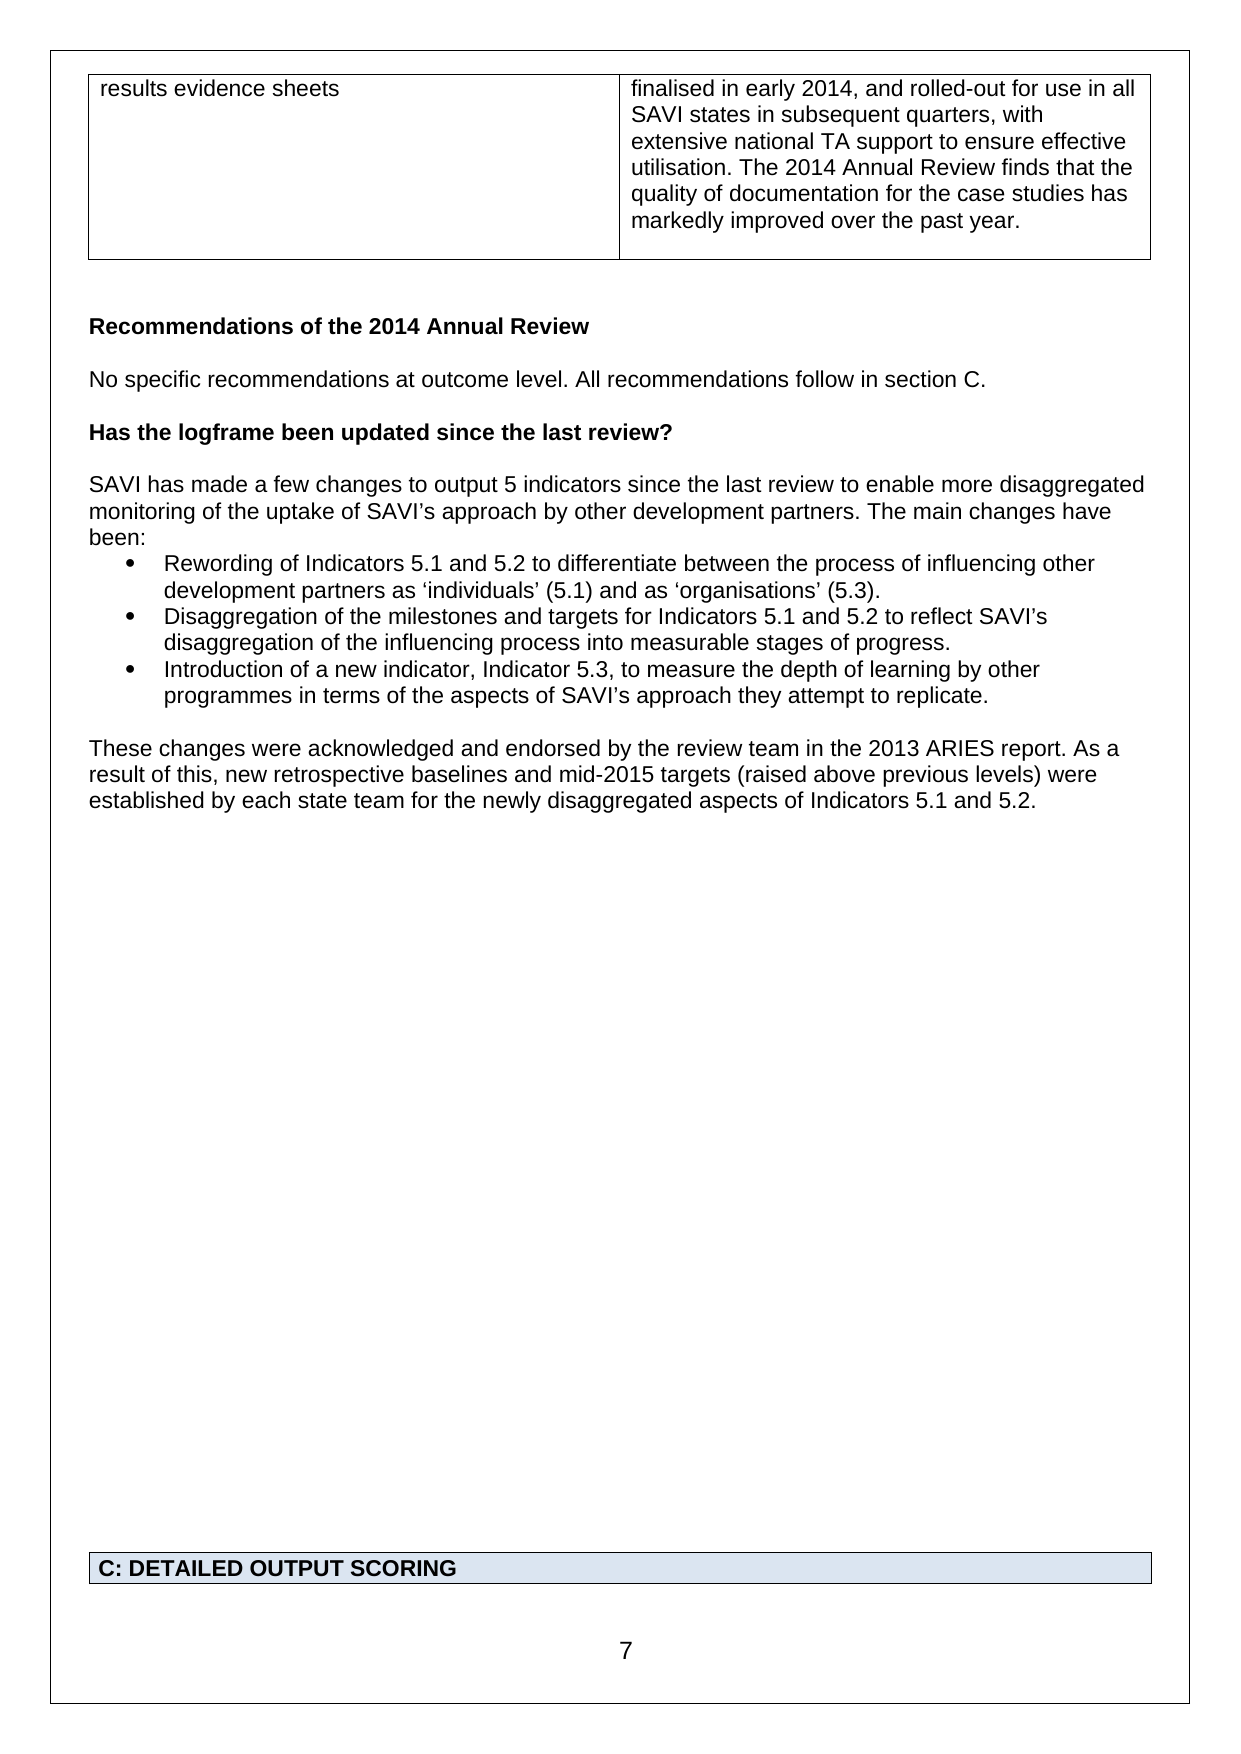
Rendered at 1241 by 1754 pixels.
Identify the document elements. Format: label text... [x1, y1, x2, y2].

text These changes were acknowledged and endorsed by the review team in the 2013 ARIES report. As a result of this, new retrospective baselines and mid-2015 targets (raised above previous levels) were established by each state team for the newly disaggregated aspects of Indicators 5.1 and 5.2. [89, 735, 1152, 814]
list Disaggregation of the milestones and targets for Indicators 5.1 and 5.2 to reflect SAVI’s disaggregation of the influencing process into measurable stages of progress. [126, 603, 1152, 656]
text Recommendations of the 2014 Annual Review [89, 313, 1152, 339]
list Rewording of Indicators 5.1 and 5.2 to differentiate between the process of influencing other development partners as ‘individuals’ (5.1) and as ‘organisations’ (5.3). [126, 550, 1152, 603]
text SAVI has made a few changes to output 5 indicators since the last review to enable more disaggregated monitoring of the uptake of SAVI’s approach by other development partners. The main changes have been: [89, 471, 1152, 550]
text No specific recommendations at outcome level. All recommendations follow in section C. [89, 366, 1152, 392]
table_cell results evidence sheets [89, 75, 619, 259]
text Has the logframe been updated since the last review? [89, 418, 1152, 445]
table_cell finalised in early 2014, and rolled-out for use in all SAVI states in subsequent quarters, with extensive national TA support to ensure effective utilisation. The 2014 Annual Review finds that the quality of documentation for the case studies has markedly improved over the past year. [620, 75, 1150, 259]
subtitle C: DETAILED OUTPUT SCORING [90, 1553, 1151, 1583]
list Introduction of a new indicator, Indicator 5.3, to measure the depth of learning by other programmes in terms of the aspects of SAVI’s approach they attempt to replicate. [126, 656, 1152, 708]
